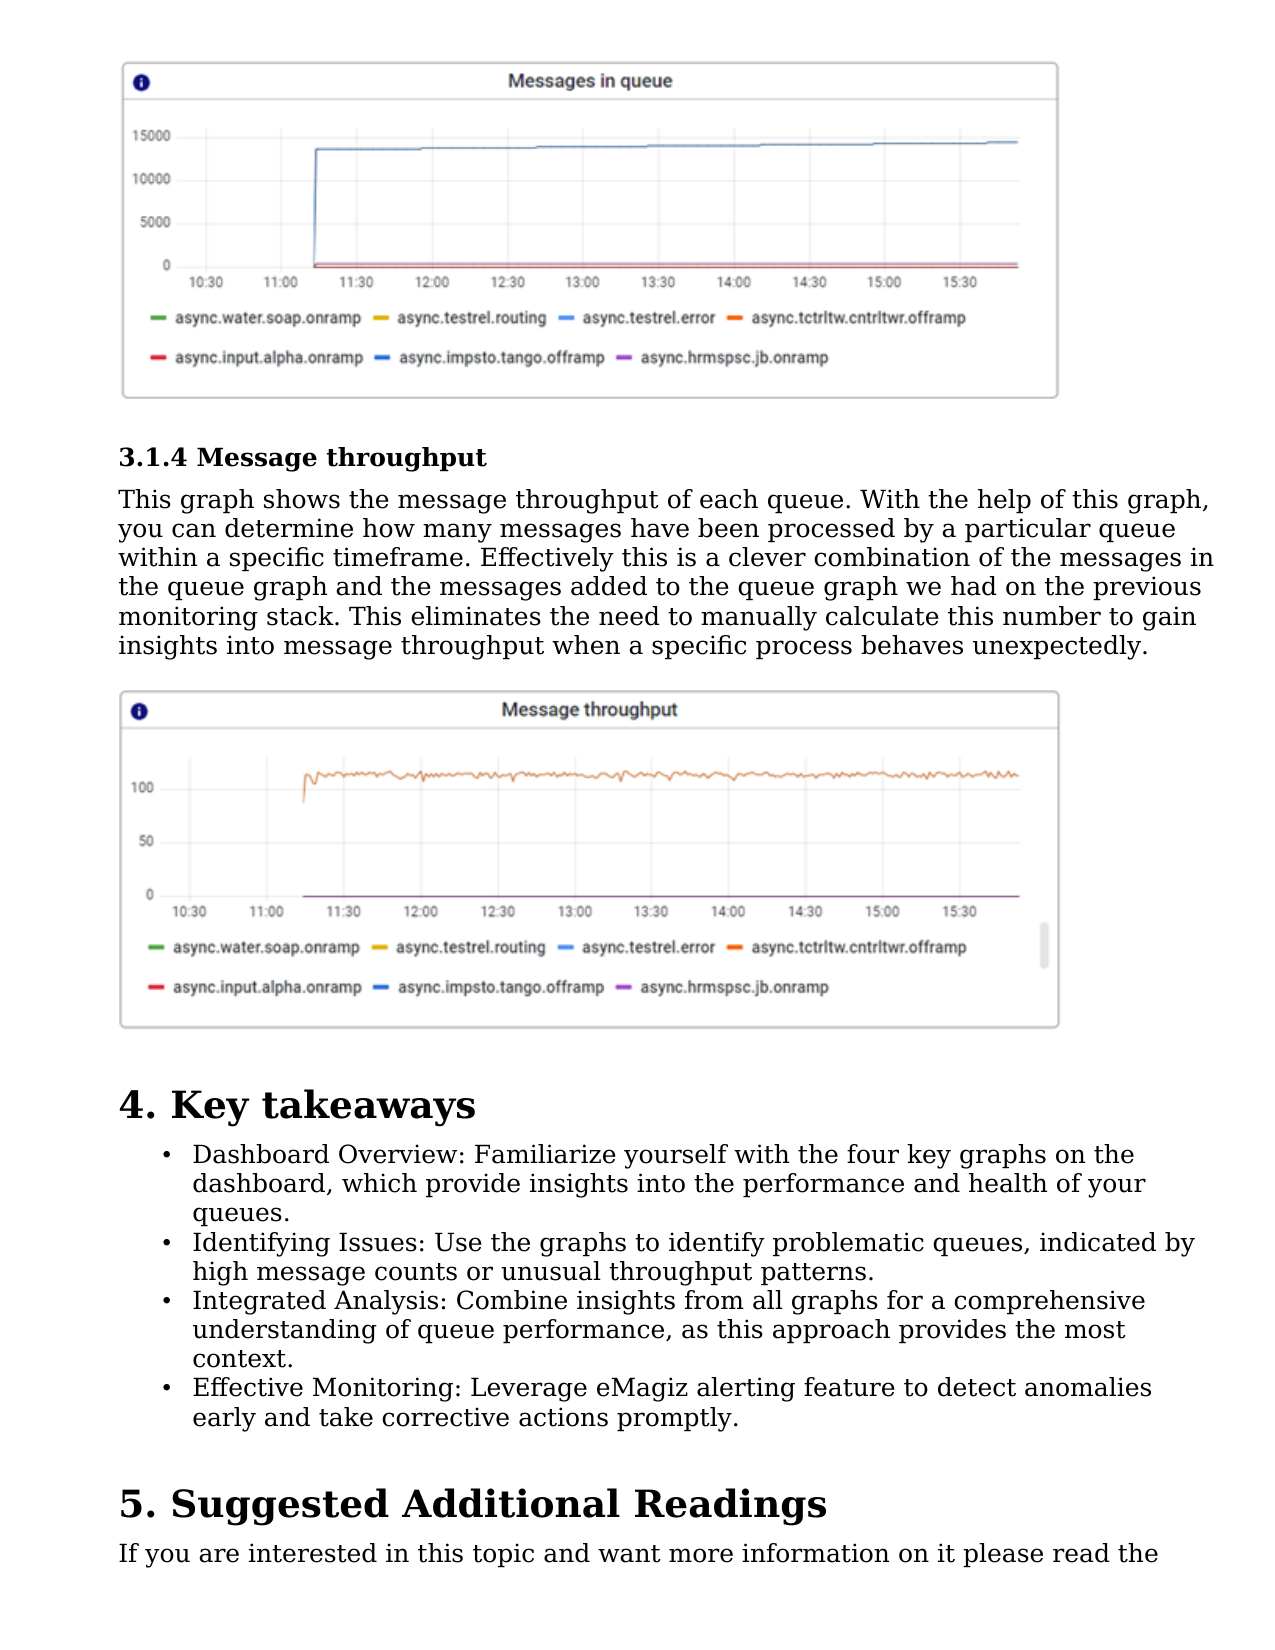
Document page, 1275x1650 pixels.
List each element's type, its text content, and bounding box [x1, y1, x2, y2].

list Integrated Analysis: Combine insights from all graphs for a comprehensive understanding of queue performance, as this approach provides the most context. [162, 1286, 1216, 1373]
list Dashboard Overview: Familiarize yourself with the four key graphs on the dashboard, which provide insights into the performance and health of your queues. [162, 1140, 1216, 1228]
text If you are interested in this topic and want more information on it please read the [118, 1539, 1216, 1568]
subtitle 4. Key takeaways [118, 1084, 1216, 1128]
subtitle 3.1.4 Message throughput [118, 443, 1216, 473]
subtitle 5. Suggested Additional Readings [118, 1482, 1216, 1526]
list Effective Monitoring: Leverage eMagiz alerting feature to detect anomalies early and take corrective actions promptly. [162, 1373, 1216, 1432]
picture [118, 689, 1064, 1034]
text This graph shows the message throughput of each queue. With the help of this graph, you can determine how many messages have been processed by a particular queue within a specific timeframe. Effectively this is a clever combination of the messages in the queue graph and the messages added to the queue graph we had on the previous monitoring stack. This eliminates the need to manually calculate this number to gain insights into message throughput when a specific process behaves unexpectedly. [118, 485, 1216, 660]
picture [118, 59, 1064, 402]
list Identifying Issues: Use the graphs to identify problematic queues, indicated by high message counts or unusual throughput patterns. [162, 1228, 1216, 1286]
